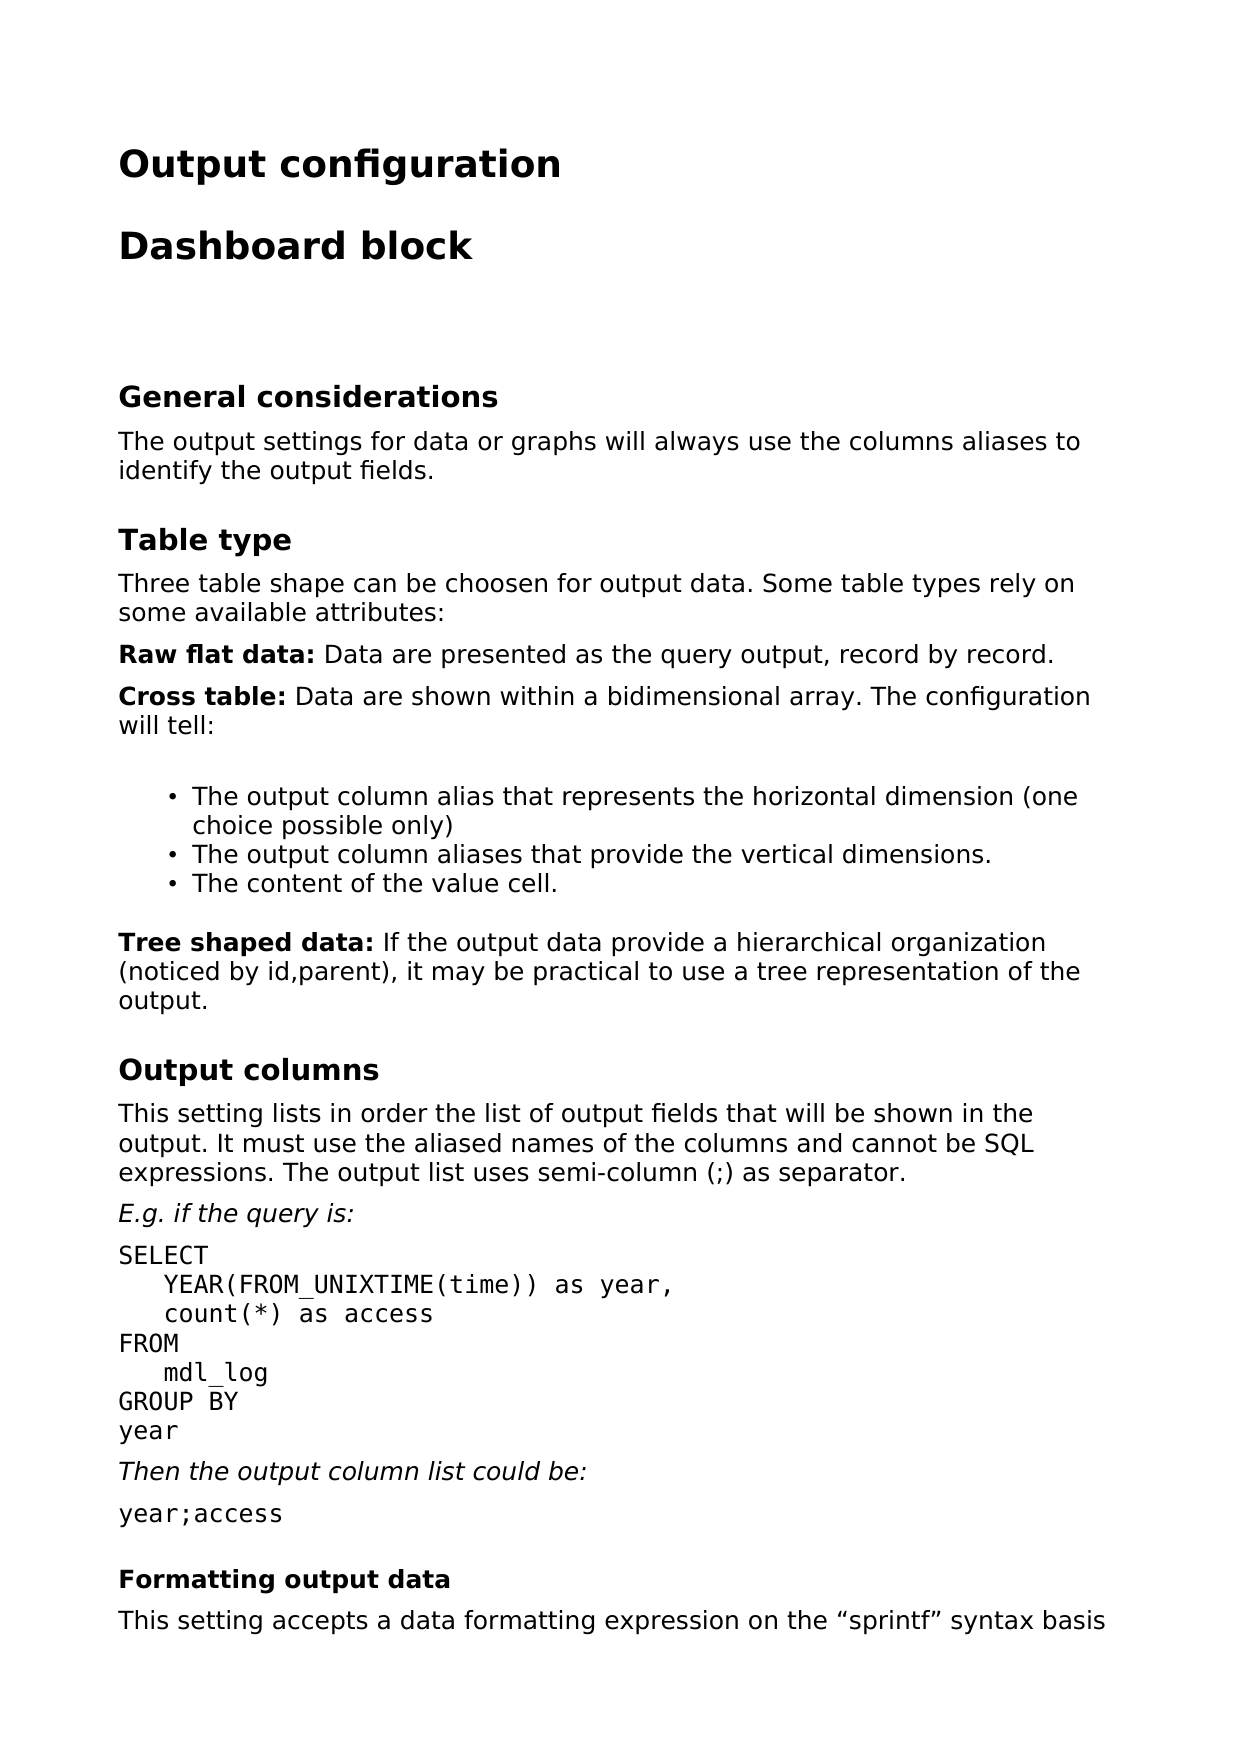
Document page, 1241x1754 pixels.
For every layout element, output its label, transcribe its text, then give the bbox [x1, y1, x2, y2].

subtitle Dashboard block [118, 224, 1122, 268]
subtitle Output columns [118, 1053, 1122, 1087]
subtitle Table type [118, 523, 1122, 557]
text The output settings for data or graphs will always use the columns aliases to identify the output fields. [118, 427, 1122, 485]
text This setting lists in order the list of output fields that will be shown in the output. It must use the aliased names of the columns and cannot be SQL expressions. The output list uses semi-column (;) as separator. [118, 1100, 1122, 1187]
text Raw flat data: Data are presented as the query output, record by record. [118, 640, 1122, 669]
text This setting accepts a data formatting expression on the “sprintf” syntax basis [118, 1607, 1122, 1636]
text E.g. if the query is: [118, 1200, 1122, 1229]
list The output column alias that represents the horizontal dimension (one choice possible only) [177, 782, 1122, 840]
subtitle Formatting output data [118, 1565, 1122, 1594]
text SELECT YEAR(FROM_UNIXTIME(time)) as year, count(*) as access FROM mdl_log GROUP BY year [118, 1241, 1122, 1446]
list The output column aliases that provide the vertical dimensions. [177, 840, 1122, 869]
list The content of the value cell. [177, 869, 1122, 899]
subtitle General considerations [118, 381, 1122, 414]
text Then the output column list could be: [118, 1457, 1122, 1486]
subtitle Output configuration [118, 143, 1122, 187]
text Tree shaped data: If the output data provide a hierarchical organization (noticed by id,parent), it may be practical to use a tree representation of the output. [118, 928, 1122, 1016]
text Three table shape can be choosen for output data. Some table types rely on some available attributes: [118, 569, 1122, 628]
text Cross table: Data are shown within a bidimensional array. The configuration will tell: [118, 682, 1122, 740]
text year;access [118, 1499, 1122, 1528]
